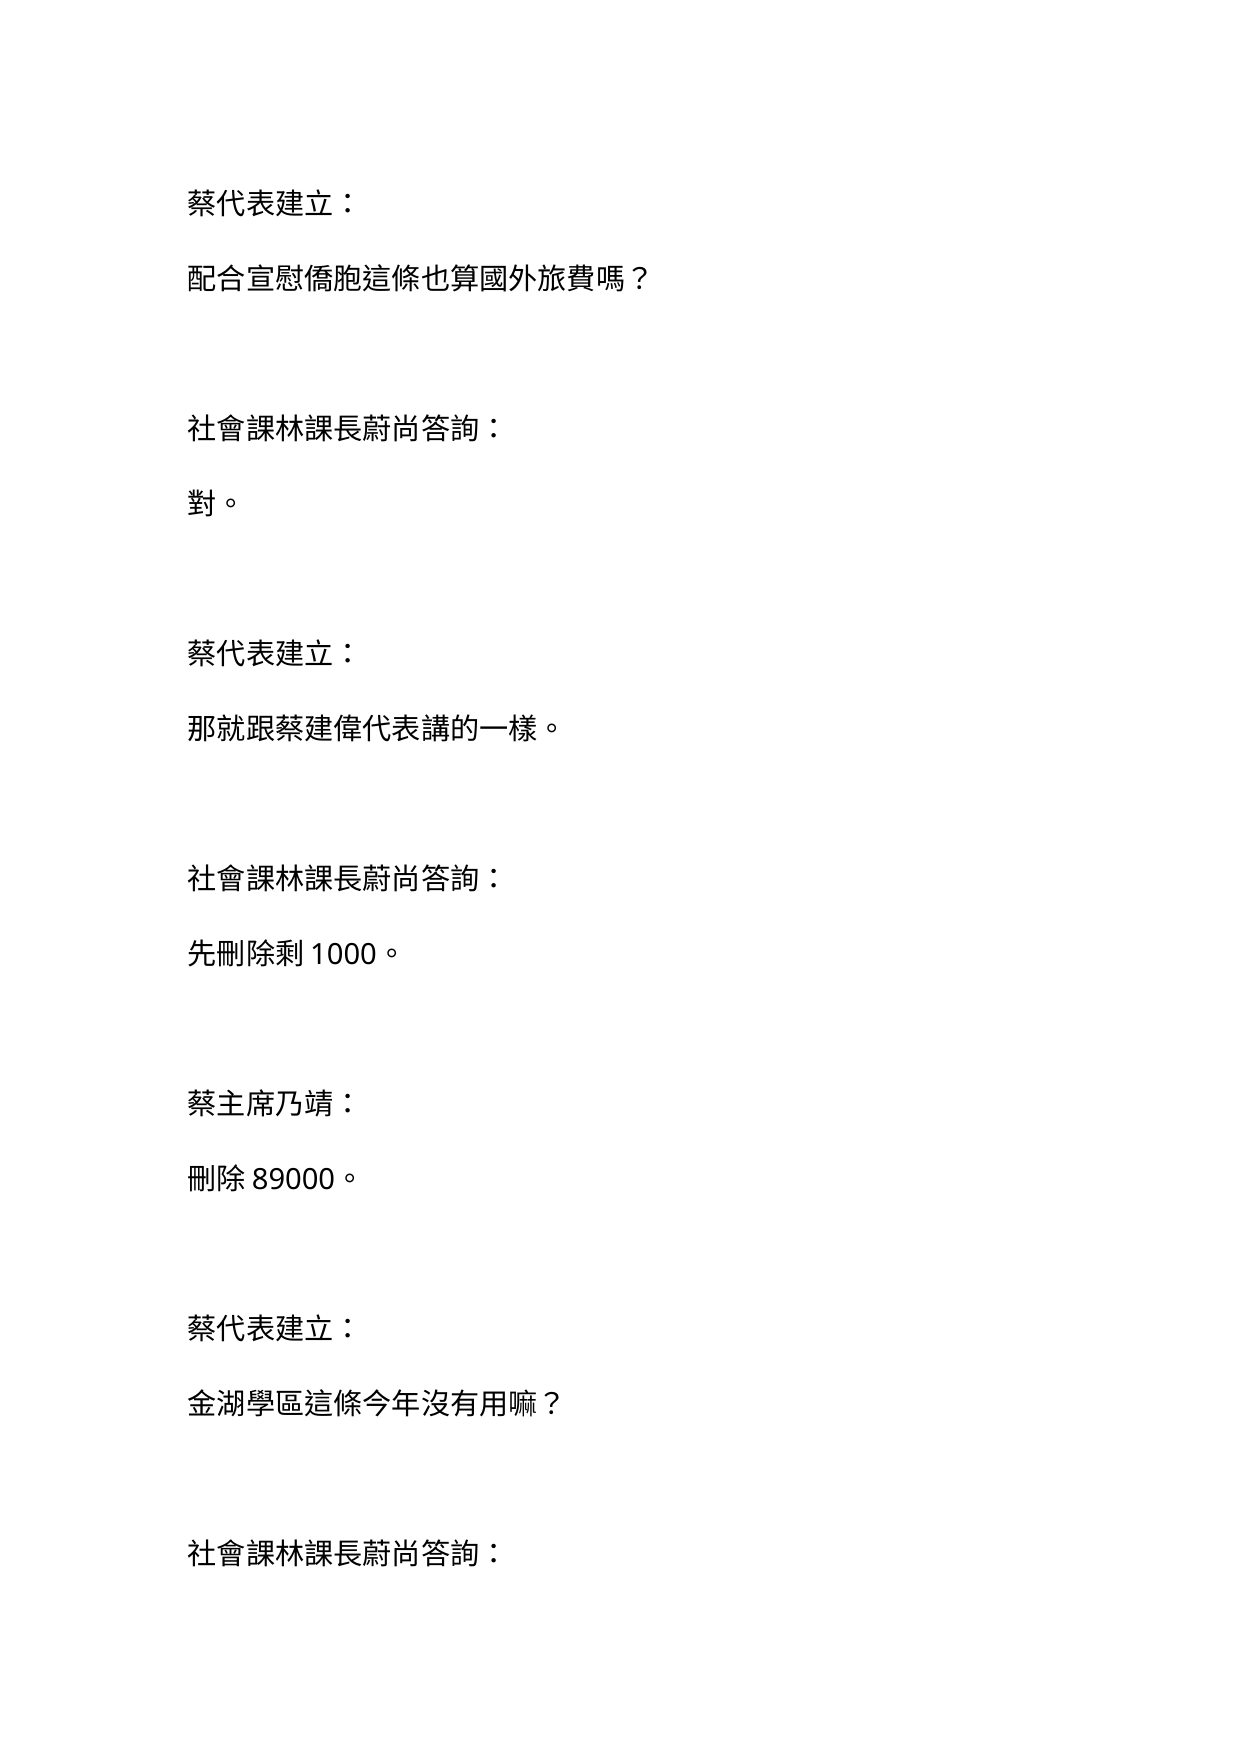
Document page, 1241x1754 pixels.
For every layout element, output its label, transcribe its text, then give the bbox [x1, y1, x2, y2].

text 蔡代表建立： [187, 1289, 1053, 1364]
text 那就跟蔡建偉代表講的一樣。 [187, 689, 1053, 764]
text 刪除89000。 [187, 1139, 1053, 1214]
text 蔡主席乃靖： [187, 1064, 1053, 1139]
text 先刪除剩1000。 [187, 914, 1053, 989]
text 金湖學區這條今年沒有用嘛？ [187, 1364, 1053, 1439]
text 社會課林課長蔚尚答詢： [187, 389, 1053, 464]
text 社會課林課長蔚尚答詢： [187, 839, 1053, 914]
text 對。 [187, 464, 1053, 539]
text 社會課林課長蔚尚答詢： [187, 1514, 1053, 1589]
text 蔡代表建立： [187, 614, 1053, 689]
text 蔡代表建立： [187, 164, 1053, 239]
text 配合宣慰僑胞這條也算國外旅費嗎？ [187, 239, 1053, 314]
